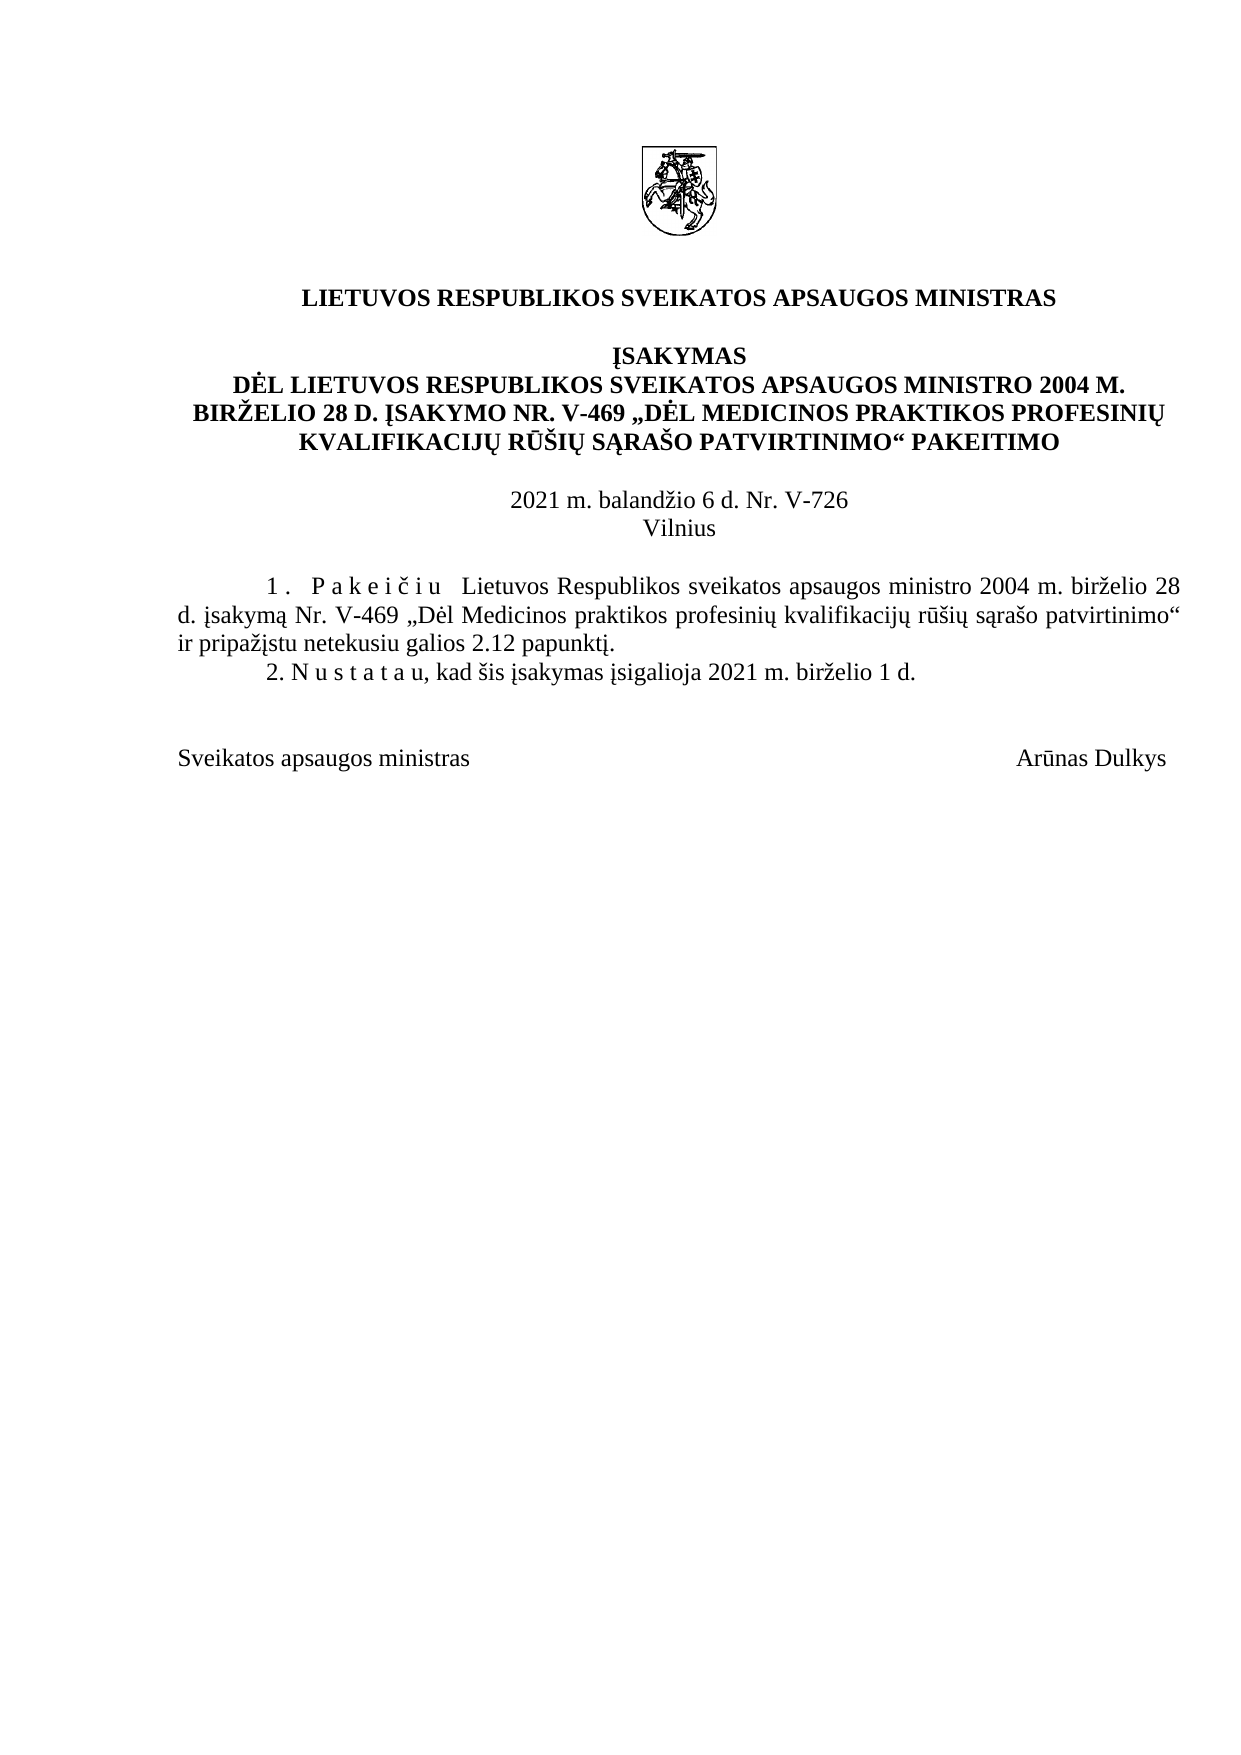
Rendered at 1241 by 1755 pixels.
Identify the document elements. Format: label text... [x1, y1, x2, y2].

text 2021 m. balandžio 6 d. Nr. V-726 [177, 485, 1181, 513]
text ĮSAKYMAS [177, 341, 1181, 370]
text Vilnius [177, 513, 1181, 542]
text Sveikatos apsaugos ministras Arūnas Dulkys [177, 743, 1181, 772]
text DĖL LIETUVOS RESPUBLIKOS SVEIKATOS APSAUGOS MINISTRO 2004 m. birželio 28 d. įsakymo nr. v-469 „DĖL MEDICINOS PRAKTIKOS PROFESINIŲ KVALIFIKACIJŲ RŪŠIŲ SĄRAŠO PATVIRTINIMO“ PAKEITIMO [177, 370, 1181, 456]
text 1. Pakeičiu Lietuvos Respublikos sveikatos apsaugos ministro 2004 m. birželio 28 d. įsakymą Nr. V-469 „Dėl Medicinos praktikos profesinių kvalifikacijų rūšių sąrašo patvirtinimo“ ir pripažįstu netekusiu galios 2.12 papunktį. [177, 571, 1181, 657]
text LIETUVOS RESPUBLIKOS SVEIKATOS APSAUGOS MINISTRAS [177, 283, 1181, 312]
text 2. N u s t a t a u, kad šis įsakymas įsigalioja 2021 m. birželio 1 d. [177, 657, 1181, 686]
